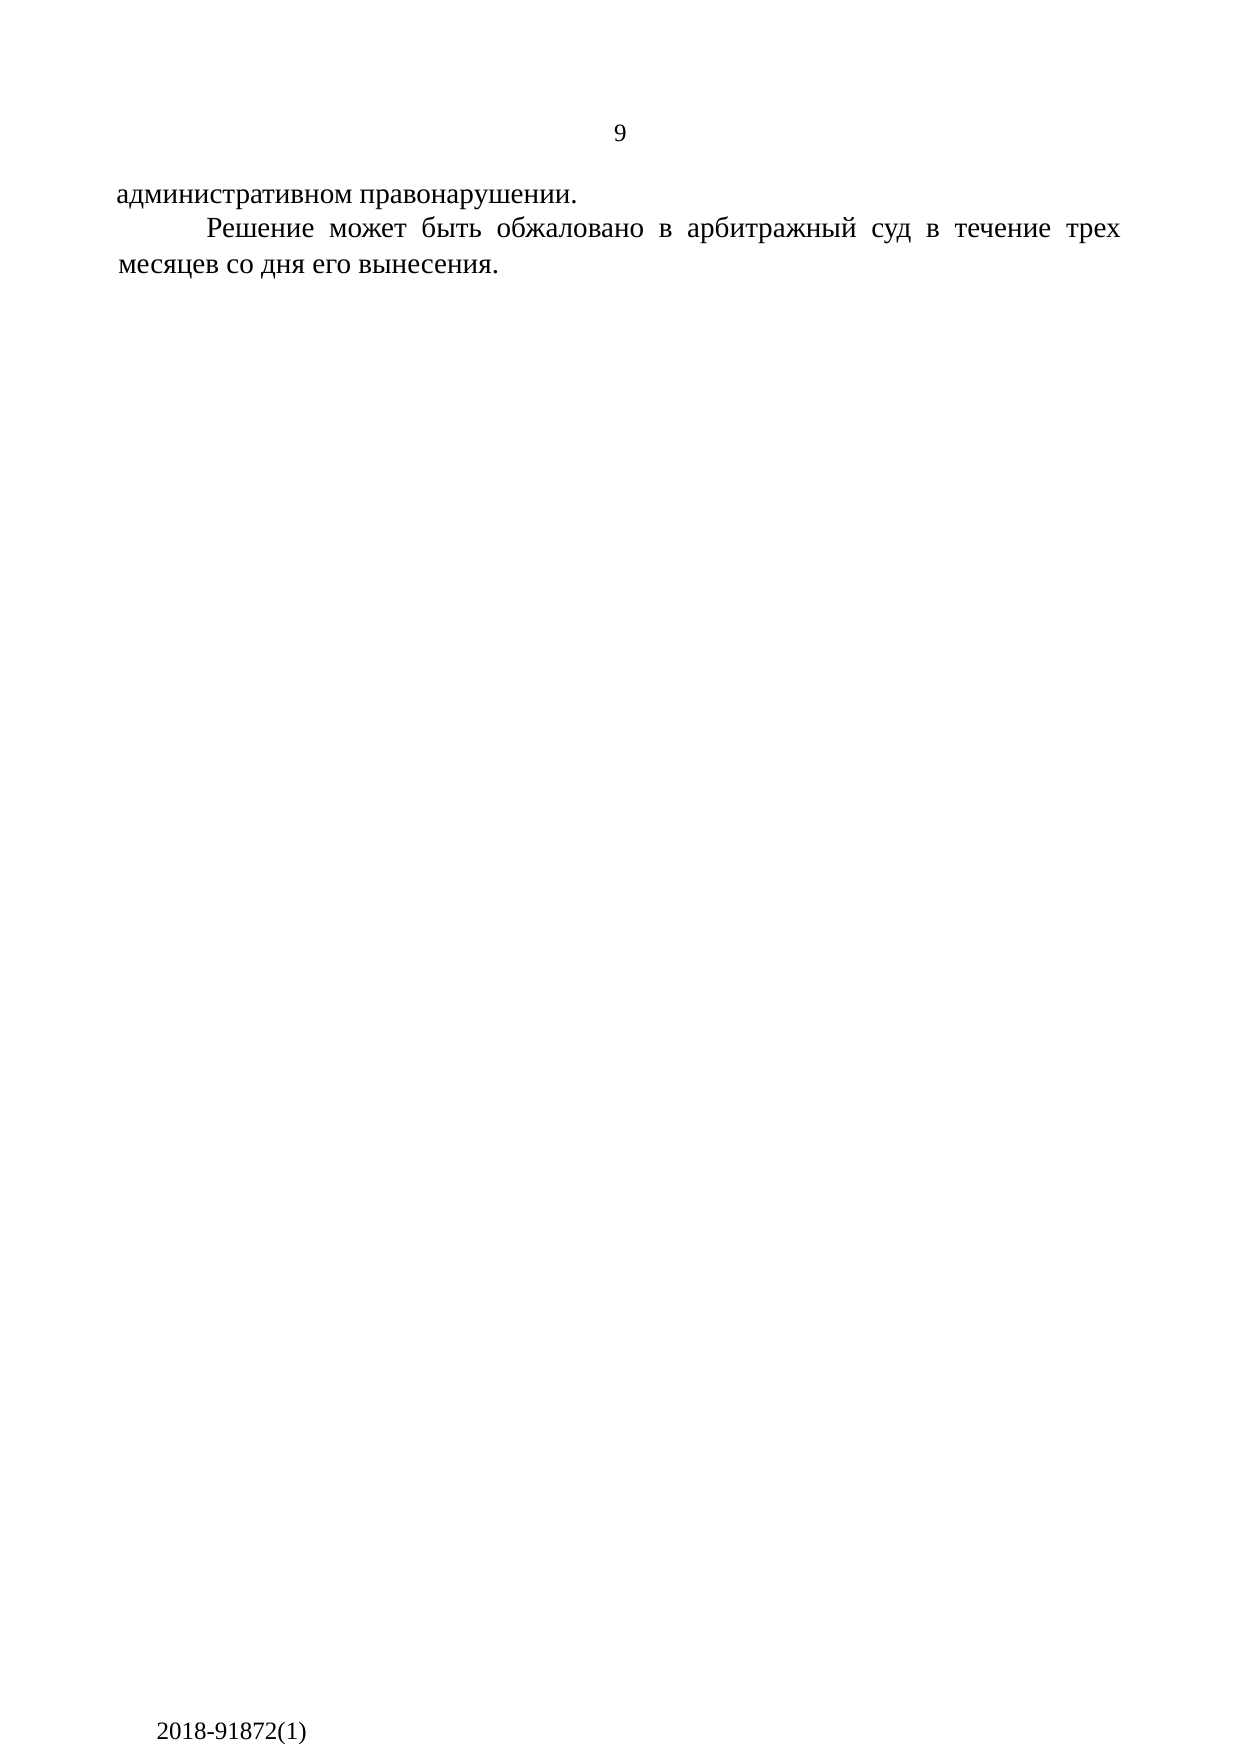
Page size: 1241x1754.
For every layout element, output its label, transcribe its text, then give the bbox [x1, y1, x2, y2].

list административном правонарушении. [116, 176, 1122, 210]
text Решение может быть обжаловано в арбитражный суд в течение трех месяцев со дня его вынесения. [118, 210, 1122, 279]
